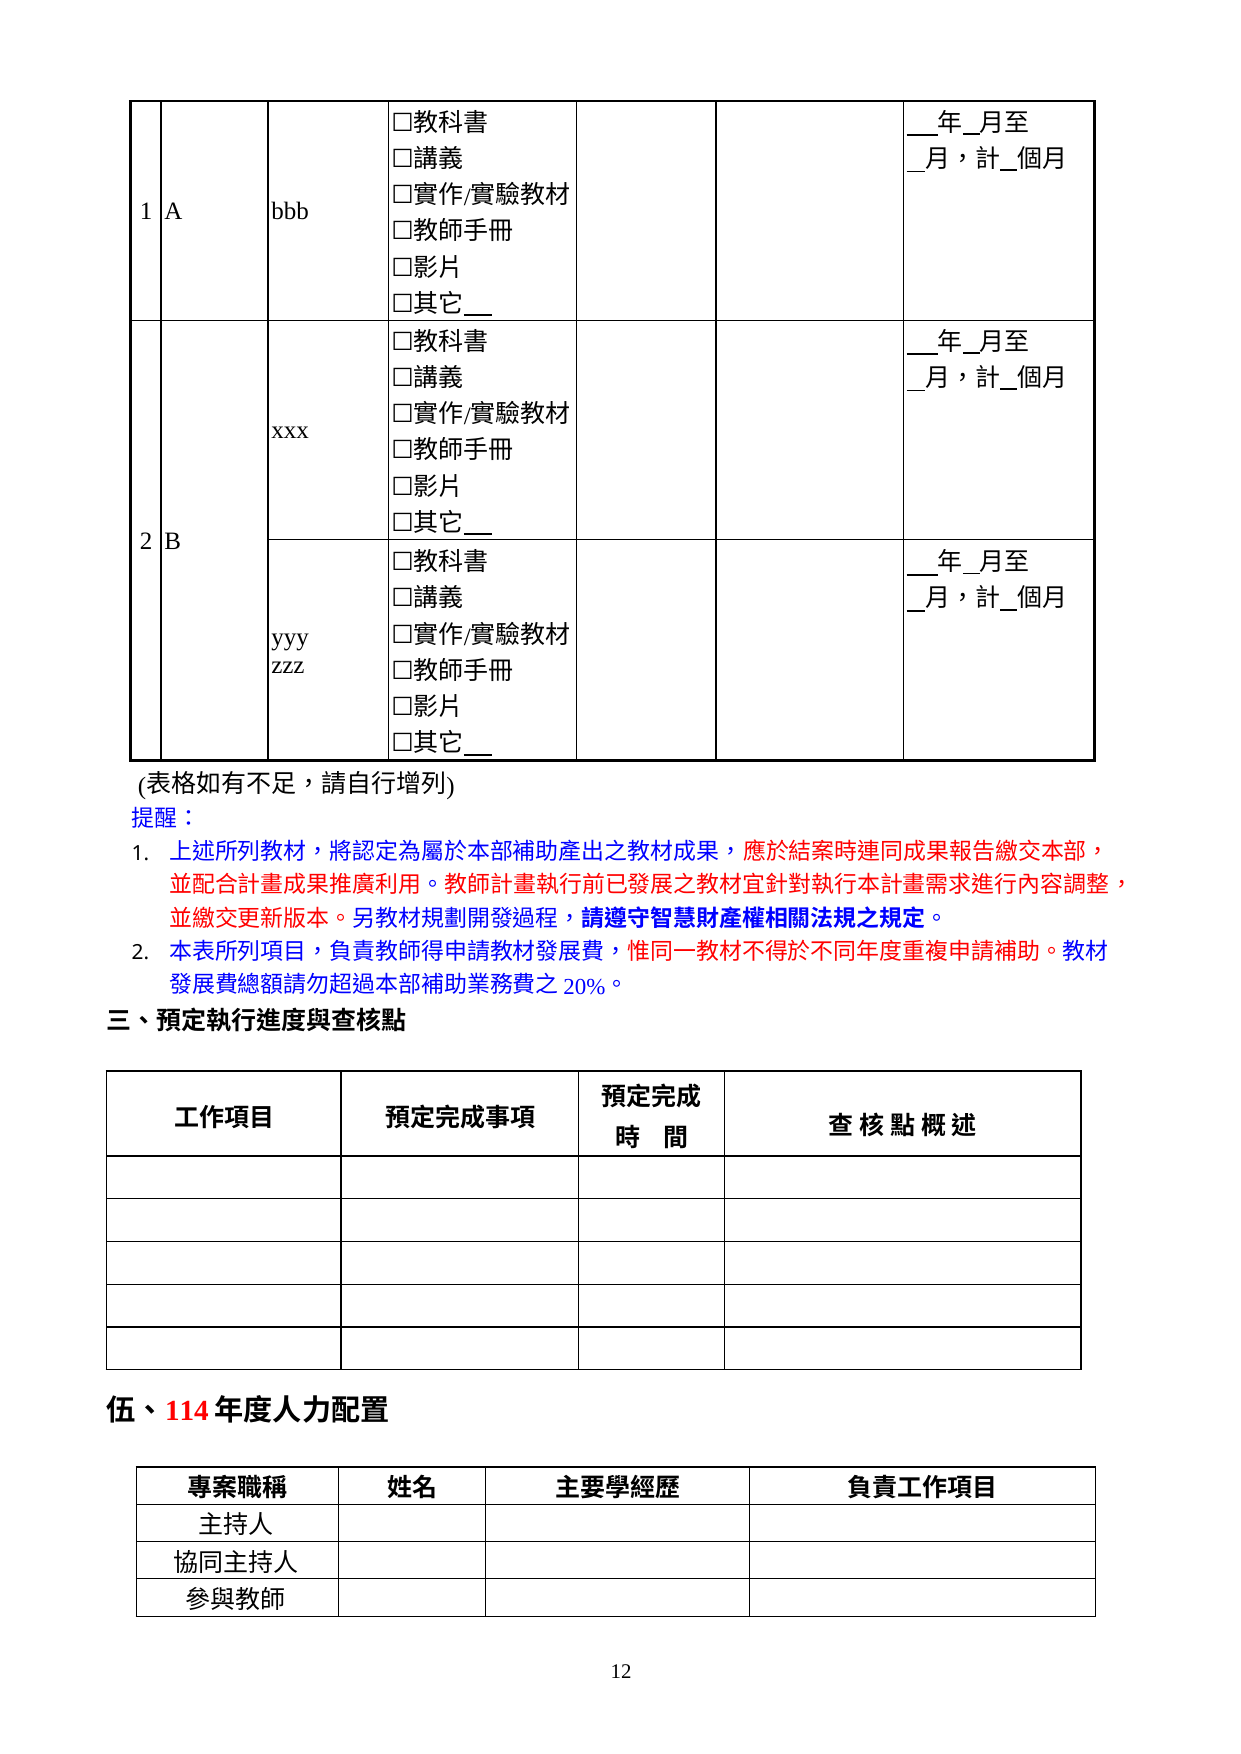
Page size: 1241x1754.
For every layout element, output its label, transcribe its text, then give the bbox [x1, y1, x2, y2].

table_cell 參與教師 [137, 1579, 338, 1616]
table_header 專案職稱 [137, 1468, 338, 1504]
table_cell [107, 1328, 340, 1369]
table_cell xxx [269, 321, 388, 538]
table_cell [107, 1157, 340, 1198]
table_cell [579, 1285, 724, 1326]
table_header 負責工作項目 [750, 1468, 1095, 1504]
table_cell [486, 1505, 749, 1541]
table_header 預定完成 時 間 [579, 1072, 724, 1155]
table_cell [342, 1285, 578, 1326]
table_cell [750, 1579, 1095, 1616]
text 提醒： [131, 800, 1110, 833]
text 三、預定執行進度與查核點 [106, 999, 1110, 1037]
table_header 查 核 點 概 述 [725, 1072, 1080, 1155]
table_cell B [162, 321, 267, 759]
table_cell [107, 1285, 340, 1326]
table_cell [725, 1285, 1080, 1326]
list 上述所列教材，將認定為屬於本部補助產出之教材成果，應於結案時連同成果報告繳交本部，並配合計畫成果推廣利用。教師計畫執行前已發展之教材宜針對執行本計畫需求進行內容調整，並繳交更新版本。另教材規劃開發過程，請遵守智慧財產權相關法規之規定。 [131, 833, 1110, 933]
table_cell [725, 1242, 1080, 1284]
text (表格如有不足，請自行增列) [131, 762, 1110, 800]
table_cell [577, 321, 715, 538]
table_header 姓名 [339, 1468, 485, 1504]
table_cell ☐教科書 ☐講義 ☐實作/實驗教材 ☐教師手冊 ☐影片 ☐其它 [389, 321, 576, 538]
table_cell bbb [269, 102, 388, 319]
table_header 主要學經歷 [486, 1468, 749, 1504]
table_cell 年 月至 月，計 個月 [904, 321, 1093, 538]
table_cell [342, 1157, 578, 1198]
table_cell [717, 540, 903, 759]
table_cell [750, 1505, 1095, 1541]
table_cell ☐教科書 ☐講義 ☐實作/實驗教材 ☐教師手冊 ☐影片 ☐其它 [389, 102, 576, 319]
table_cell [717, 321, 903, 538]
table_header 工作項目 [107, 1072, 340, 1155]
table_cell [339, 1542, 485, 1578]
table_cell [725, 1328, 1080, 1369]
table_cell [342, 1199, 578, 1241]
table_cell [107, 1199, 340, 1241]
table_cell [725, 1157, 1080, 1198]
table_cell [342, 1242, 578, 1284]
table_cell [339, 1579, 485, 1616]
table_cell [577, 540, 715, 759]
table_cell [107, 1242, 340, 1284]
table_cell yyy zzz [269, 540, 388, 759]
table_cell A [162, 102, 267, 319]
table_cell [577, 102, 715, 319]
table_cell [342, 1328, 578, 1369]
table_cell 主持人 [137, 1505, 338, 1541]
table_cell [486, 1542, 749, 1578]
table_cell 2 [132, 321, 160, 759]
table_cell 協同主持人 [137, 1542, 338, 1578]
table_cell [725, 1199, 1080, 1241]
table_cell 年 月至 月，計 個月 [904, 102, 1093, 319]
table_cell [579, 1199, 724, 1241]
list 本表所列項目，負責教師得申請教材發展費，惟同一教材不得於不同年度重複申請補助。教材發展費總額請勿超過本部補助業務費之20%。 [131, 933, 1110, 999]
text 伍、114年度人力配置 [106, 1370, 1110, 1445]
table_cell 年 月至 月，計 個月 [904, 540, 1093, 759]
table_header 預定完成事項 [342, 1072, 578, 1155]
table_cell [579, 1328, 724, 1369]
table_cell [486, 1579, 749, 1616]
table_cell [750, 1542, 1095, 1578]
table_cell [579, 1157, 724, 1198]
table_cell [717, 102, 903, 319]
table_cell 1 [132, 102, 160, 319]
table_cell [339, 1505, 485, 1541]
table_cell ☐教科書 ☐講義 ☐實作/實驗教材 ☐教師手冊 ☐影片 ☐其它 [389, 540, 576, 759]
table_cell [579, 1242, 724, 1284]
